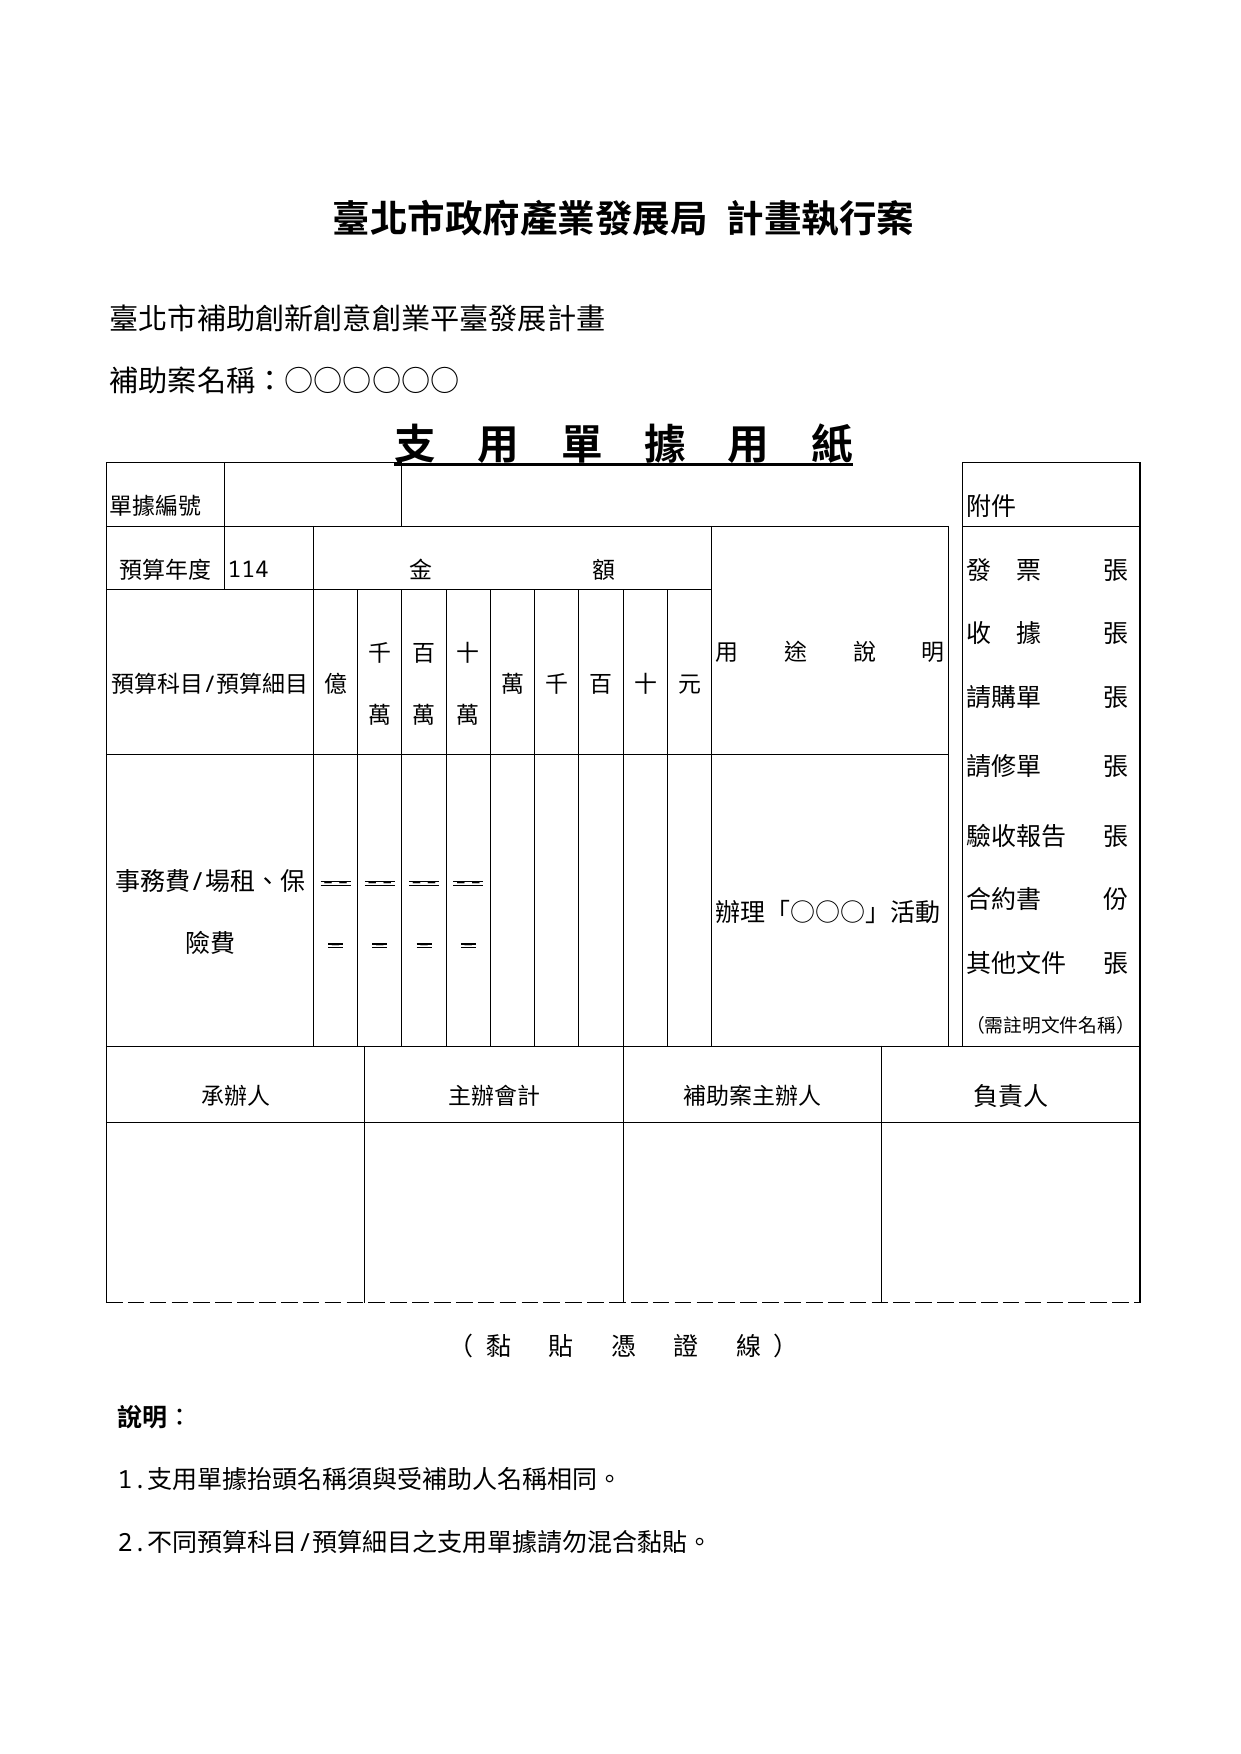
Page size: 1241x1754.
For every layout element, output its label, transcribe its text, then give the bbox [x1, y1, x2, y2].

table_cell 預算科目/預算細目 [107, 590, 313, 754]
table_cell 事務費/場租、保險費 [107, 755, 313, 1046]
table_cell 百萬 [402, 590, 446, 754]
table_cell 2.不同預算科目/預算細目之支用單據請勿混合黏貼。 [114, 1499, 1140, 1561]
table_cell --- [358, 755, 401, 1046]
table_cell [365, 1123, 623, 1302]
table_cell [225, 463, 401, 526]
table_cell [491, 755, 534, 1046]
table_cell 1.支用單據抬頭名稱須與受補助人名稱相同。 [114, 1436, 1140, 1498]
table_cell [624, 755, 667, 1046]
table_cell [106, 1374, 114, 1561]
table_cell 收 據 張 [963, 589, 1139, 653]
table_cell 千 [535, 590, 578, 754]
table_header 臺北市政府產業發展局 計畫執行案 臺北市補助創新創意創業平臺發展計畫 補助案名稱：○○○○○○ [106, 175, 1140, 400]
table_cell --- [402, 755, 446, 1046]
table_cell 百 [579, 590, 623, 754]
table_cell 辦理「○○○」活動 [712, 755, 948, 1046]
table_cell 負責人 [882, 1047, 1139, 1122]
table_cell [402, 462, 962, 526]
table_cell 萬 [491, 590, 534, 754]
table_cell 元 [668, 590, 711, 754]
table_cell [107, 1123, 364, 1302]
table_cell 114 [225, 527, 313, 589]
table_cell [579, 755, 623, 1046]
table_cell 十 [624, 590, 667, 754]
table_cell [668, 755, 711, 1046]
table_cell 發 票 張 [963, 527, 1139, 589]
table_cell 合約書 份 [963, 855, 1139, 918]
table_cell 請購單 張 [963, 653, 1139, 716]
table_cell 驗收報告 張 [963, 791, 1139, 855]
table_cell （需註明文件名稱） [963, 982, 1139, 1046]
table_cell [535, 755, 578, 1046]
table_cell 附件 [963, 463, 1139, 526]
table_cell （ 黏 貼 憑 證 線 ） [106, 1302, 1140, 1373]
table_cell 單據編號 [107, 463, 224, 526]
table_cell 支 用 單 據 用 紙 [106, 400, 1140, 462]
table_cell [624, 1123, 881, 1302]
table_cell --- [447, 755, 490, 1046]
table_cell 主辦會計 [365, 1047, 623, 1122]
table_cell 承辦人 [107, 1047, 364, 1122]
table_cell 億 [314, 590, 357, 754]
table_cell 金 額 [314, 527, 711, 589]
table_cell 補助案主辦人 [624, 1047, 881, 1122]
table_cell 請修單 張 [963, 716, 1139, 791]
table_cell 用 途 說 明 [712, 527, 948, 754]
table_cell [882, 1123, 1139, 1302]
table_cell 其他文件 張 [963, 919, 1139, 982]
table_cell 說明： [114, 1374, 1140, 1436]
table_cell 十萬 [447, 590, 490, 754]
table_cell 預算年度 [107, 527, 224, 589]
table_cell --- [314, 755, 357, 1046]
table_cell 千萬 [358, 590, 401, 754]
table_cell [949, 526, 962, 1046]
